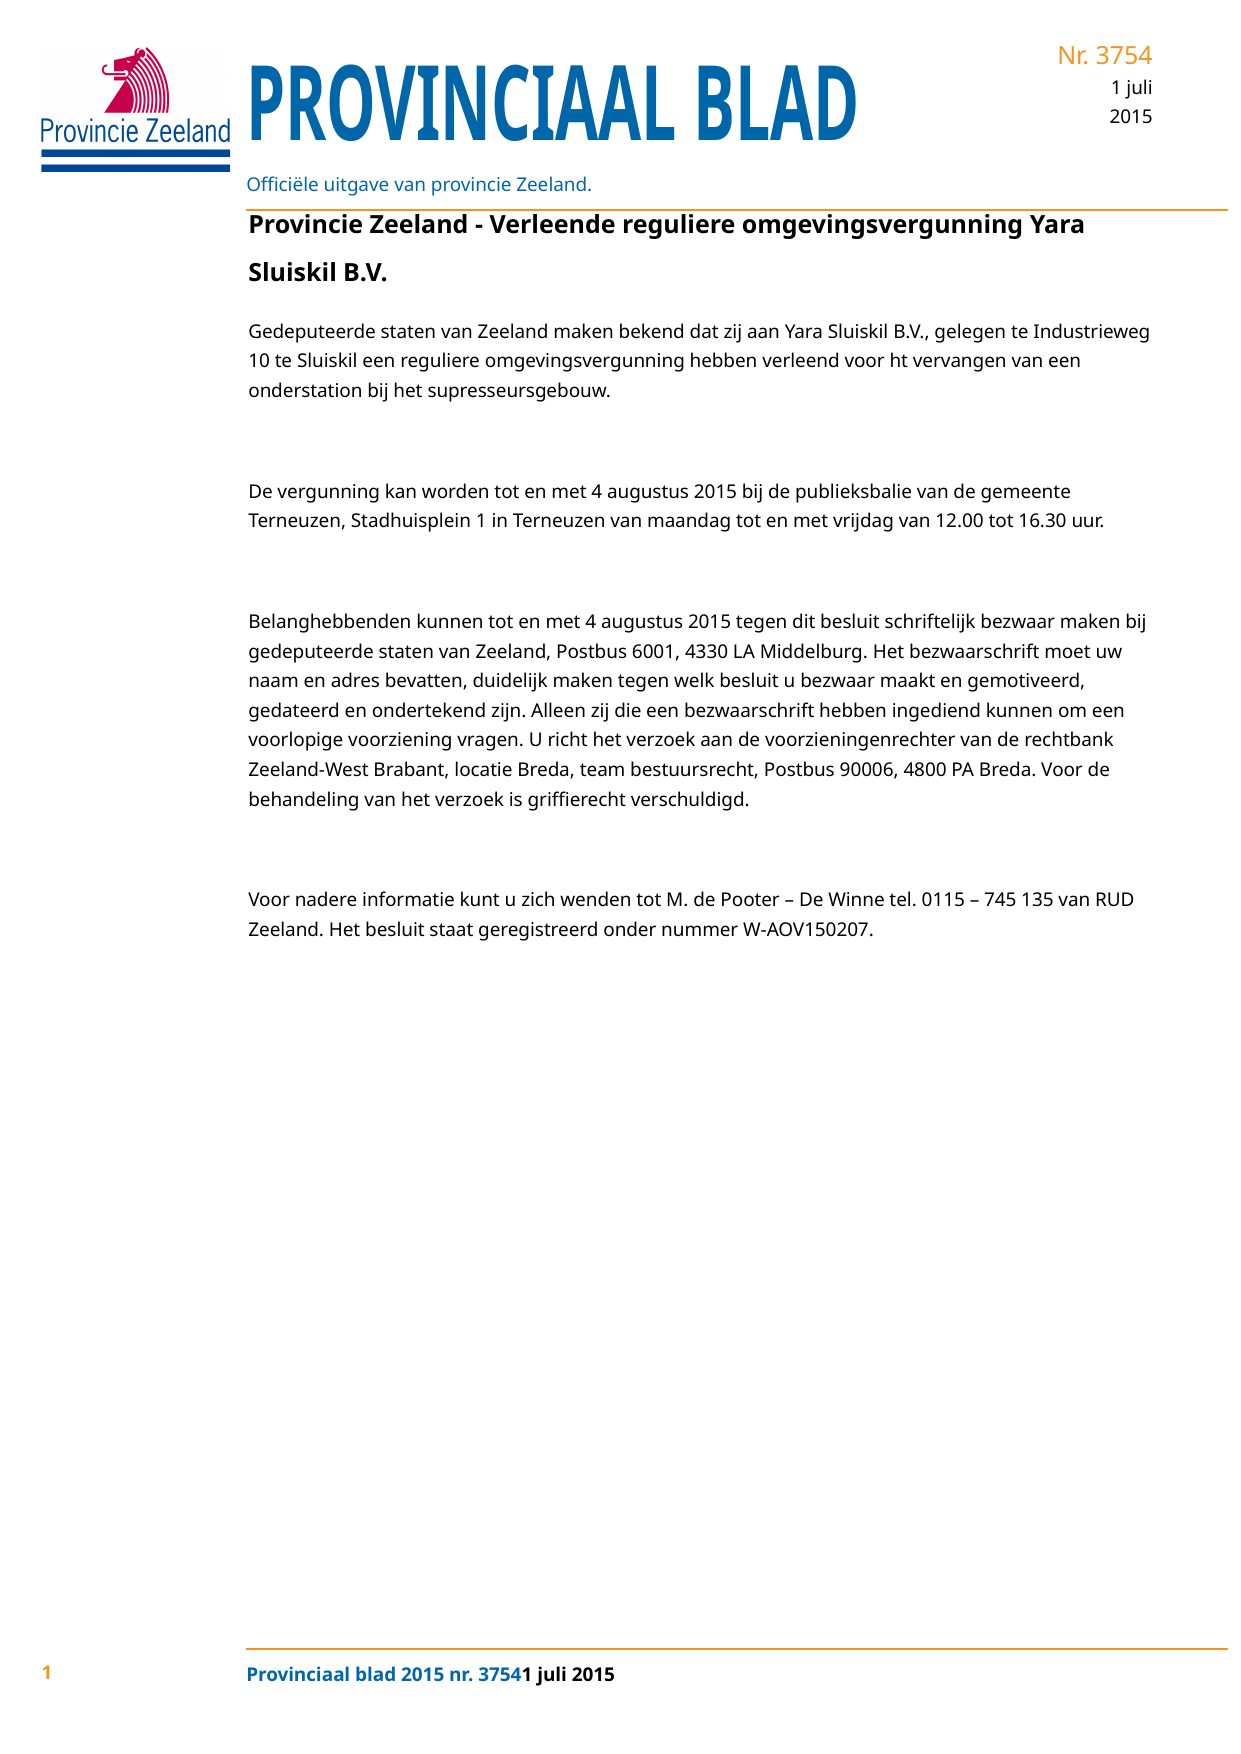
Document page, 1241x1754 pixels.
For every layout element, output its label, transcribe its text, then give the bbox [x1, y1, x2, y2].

text De vergunning kan worden tot en met 4 augustus 2015 bij de publieksbalie van de gemeente Terneuzen, Stadhuisplein 1 in Terneuzen van maandag tot en met vrijdag van 12.00 tot 16.30 uur. [248, 478, 1152, 533]
text Belanghebbenden kunnen tot en met 4 augustus 2015 tegen dit besluit schriftelijk bezwaar maken bij gedeputeerde staten van Zeeland, Postbus 6001, 4330 LA Middelburg. Het bezwaarschrift moet uw naam en adres bevatten, duidelijk maken tegen welk besluit u bezwaar maakt en gemotiveerd, gedateerd en ondertekend zijn. Alleen zij die een bezwaarschrift hebben ingediend kunnen om een voorlopige voorziening vragen. U richt het verzoek aan de voorzieningenrechter van de rechtbank Zeeland-West Brabant, locatie Breda, team bestuursrecht, Postbus 90006, 4800 PA Breda. Voor de behandeling van het verzoek is griffierecht verschuldigd. [248, 608, 1152, 812]
text Provincie Zeeland - Verleende reguliere omgevingsvergunning Yara Sluiskil B.V. [248, 211, 1152, 288]
text Gedeputeerde staten van Zeeland maken bekend dat zij aan Yara Sluiskil B.V., gelegen te Industrieweg 10 te Sluiskil een reguliere omgevingsvergunning hebben verleend voor ht vervangen van een onderstation bij het supresseursgebouw. [248, 318, 1152, 403]
text Voor nadere informatie kunt u zich wenden tot M. de Pooter – De Winne tel. 0115 – 745 135 van RUD Zeeland. Het besluit staat geregistreerd onder nummer W-AOV150207. [248, 887, 1152, 942]
picture [41, 47, 231, 172]
